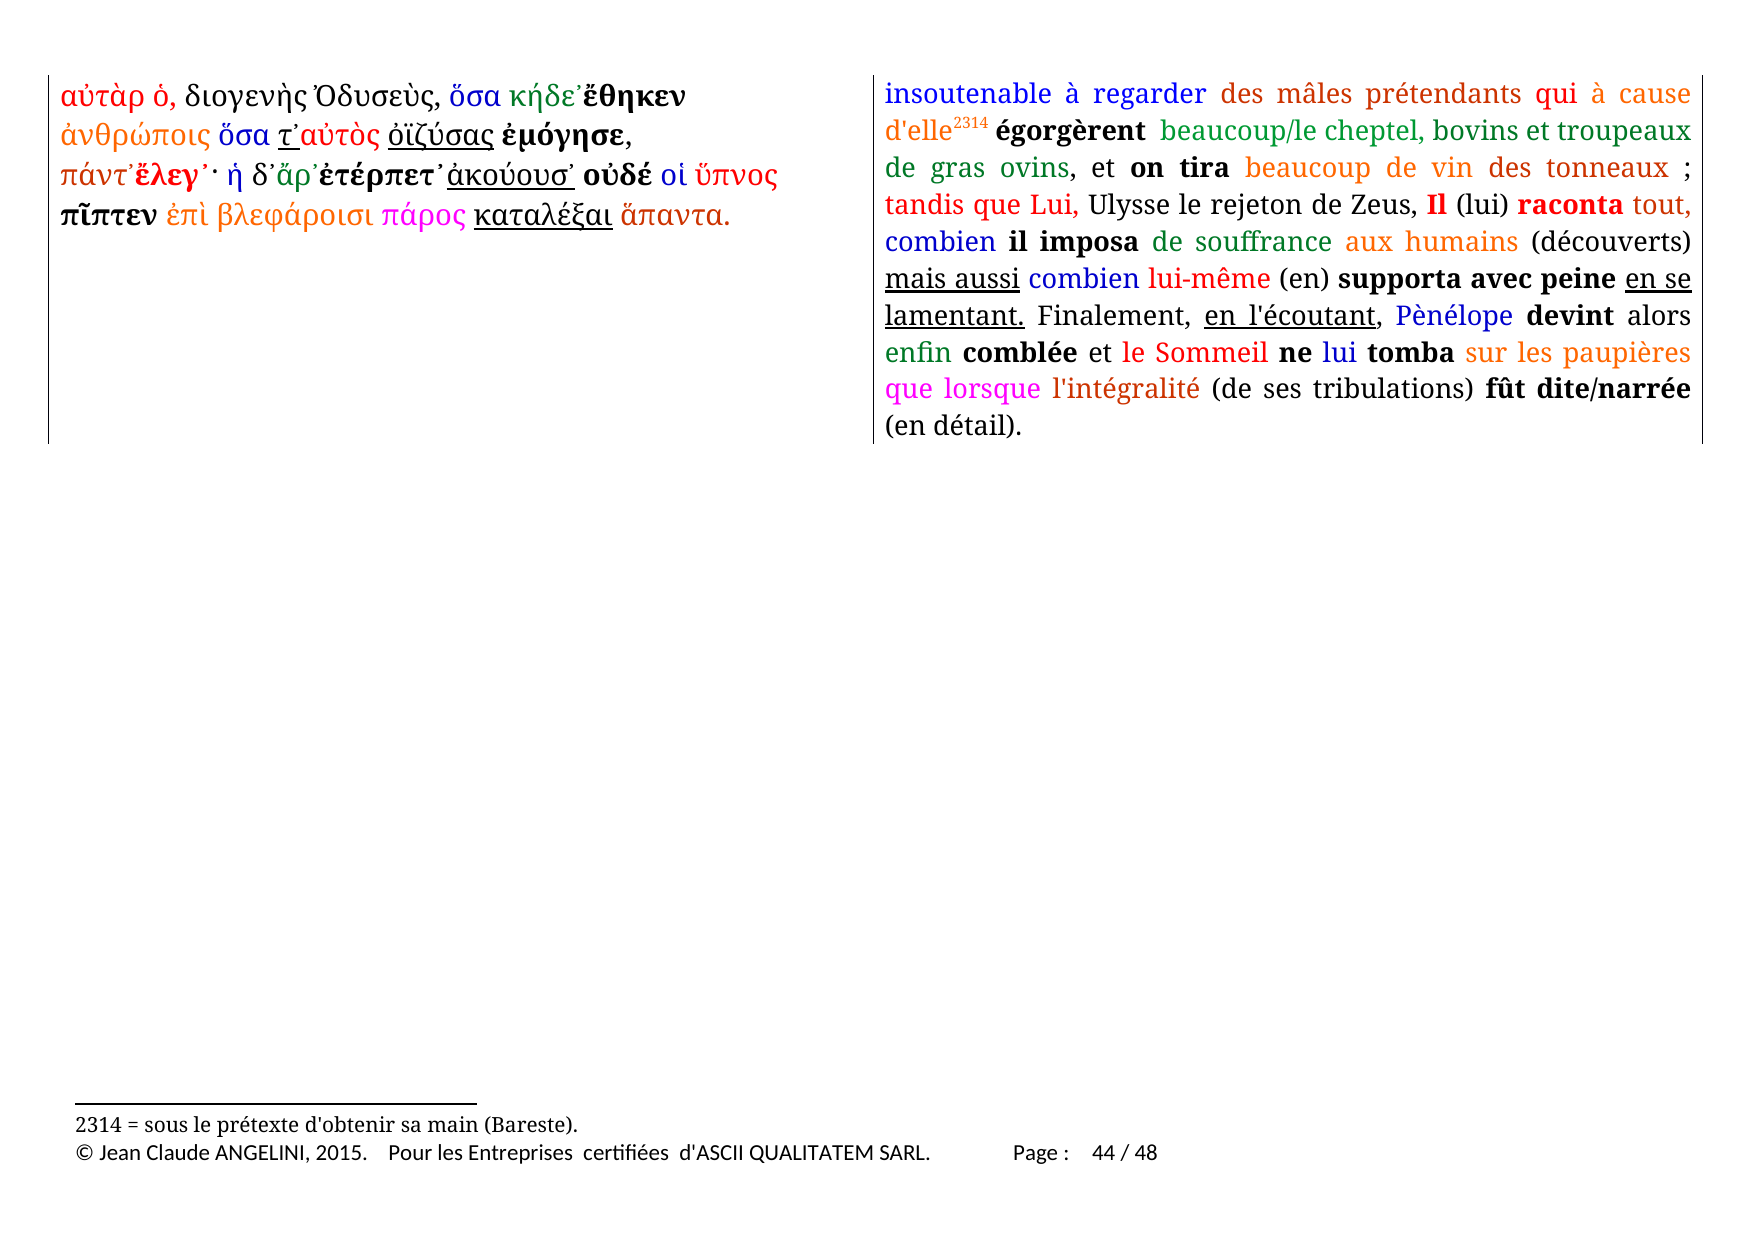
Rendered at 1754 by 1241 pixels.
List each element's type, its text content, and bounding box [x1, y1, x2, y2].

table_header αὐτὰρ ὁ, διογενὴς Ὀδυσεὺς, ὅσα κήδε᾽ἔθηκεν ἀνθρώποις ὅσα τ᾽αὐτὸς ὀϊζύσας ἐμόγησε, πάντ᾽ἔλεγ᾽· ἡ δ᾽ἄρ᾽ἐτέρπετ᾽ἀκούουσ᾽ οὐδέ οἱ ὕπνος πῖπτεν ἐπὶ βλεφάροισι πάρος καταλέξαι ἅπαντα. [49, 75, 873, 444]
table_header insoutenable à regarder des mâles prétendants qui à cause d'elle égorgèrent beaucoup/le cheptel, bovins et troupeaux de gras ovins, et on tira beaucoup de vin des tonneaux ; tandis que Lui, Ulysse le rejeton de Zeus, Il (lui) raconta tout, combien il imposa de souffrance aux humains (découverts) mais aussi combien lui-même (en) supporta avec peine en se lamentant. Finalement, en l'écoutant, Pènélope devint alors enfin comblée et le Sommeil ne lui tomba sur les paupières que lorsque l'intégralité (de ses tribulations) fût dite/narrée (en détail). [874, 75, 1702, 444]
